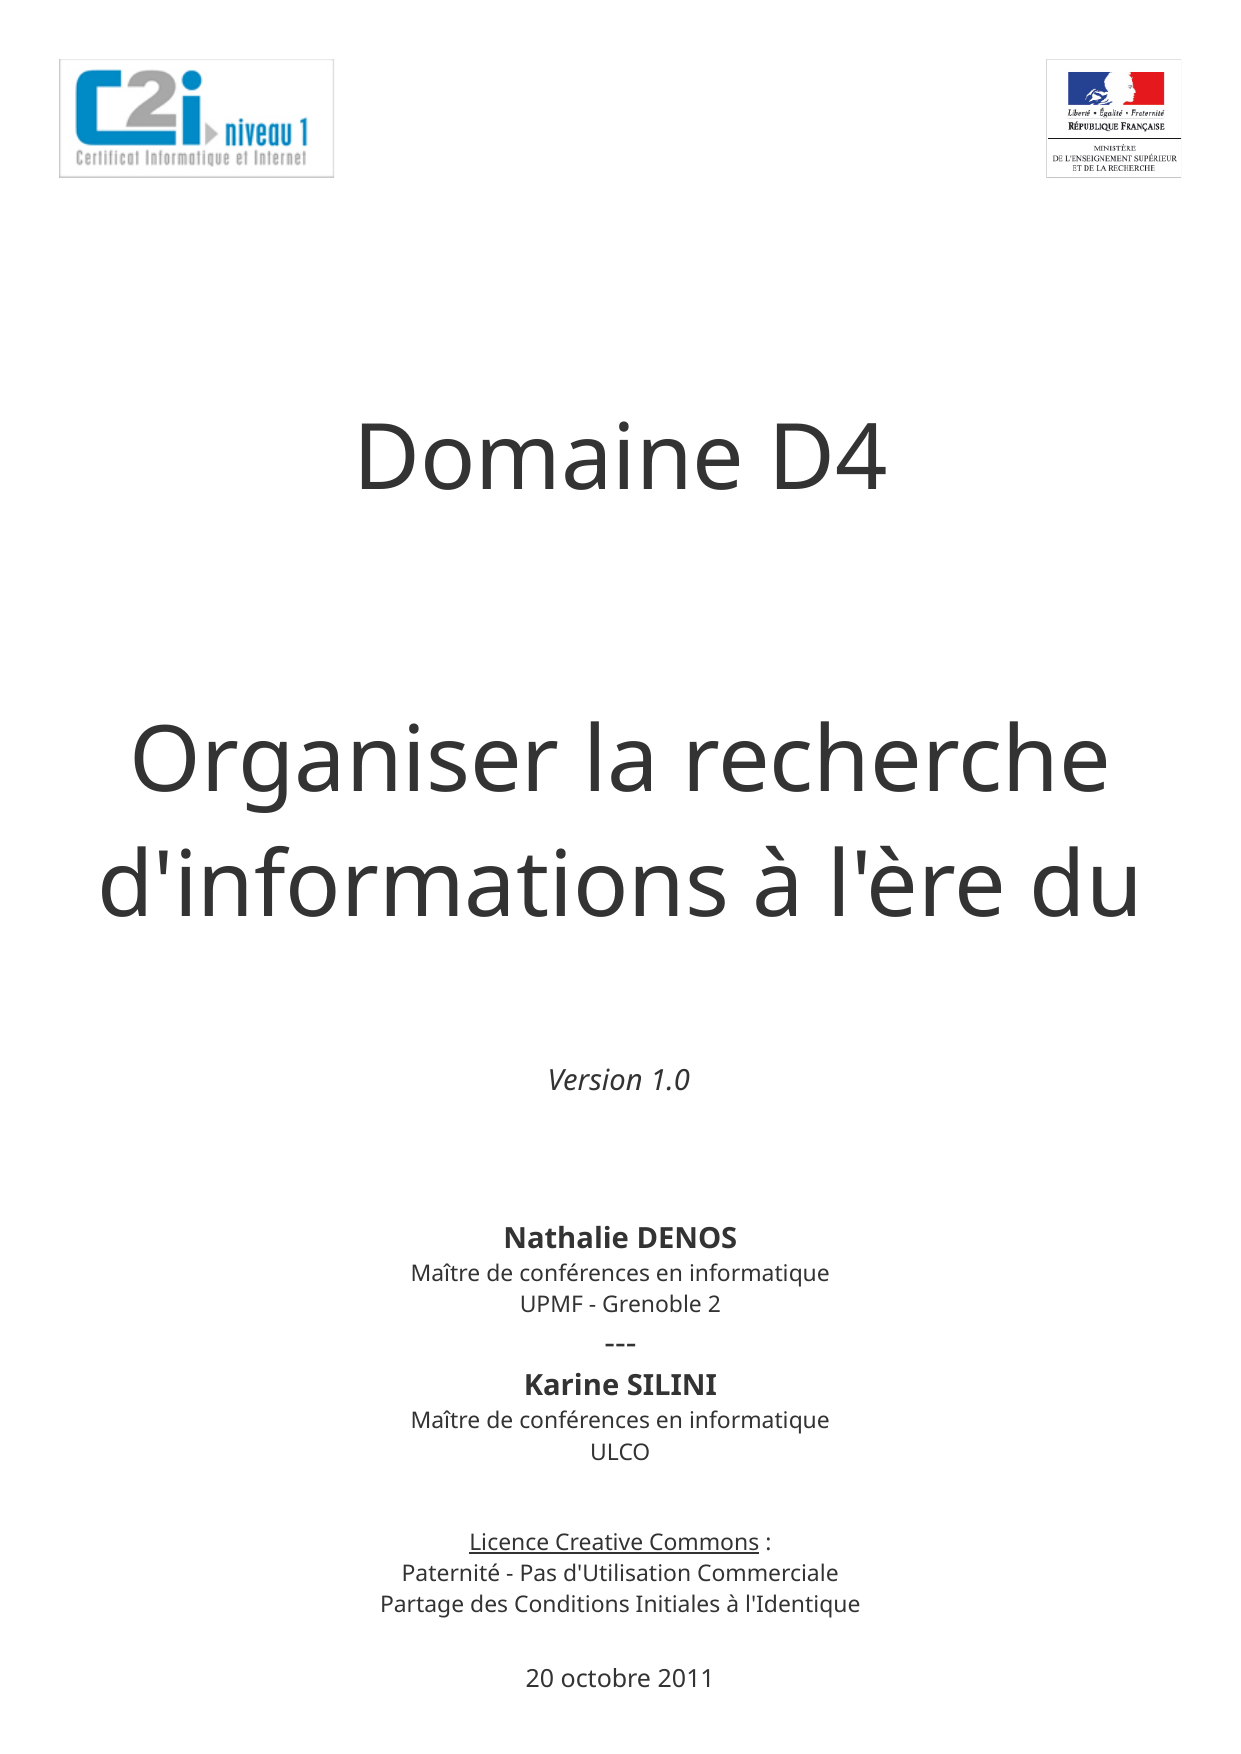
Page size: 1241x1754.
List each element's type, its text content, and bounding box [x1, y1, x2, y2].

picture [1046, 59, 1182, 178]
text Domaine D4 [59, 391, 1181, 516]
text Licence Creative Commons : Paternité - Pas d'Utilisation Commerciale Partage des Conditions Initiales à l'Identique [59, 1526, 1181, 1619]
picture [59, 59, 335, 178]
text Organiser la recherche d'informations à l'ère du numérique [59, 693, 1181, 943]
text Nathalie DENOS Maître de conférences en informatique UPMF - Grenoble 2 --- Karine SILINI Maître de conférences en informatique ULCO [59, 1217, 1181, 1467]
text Version 1.0 [59, 1059, 1181, 1099]
